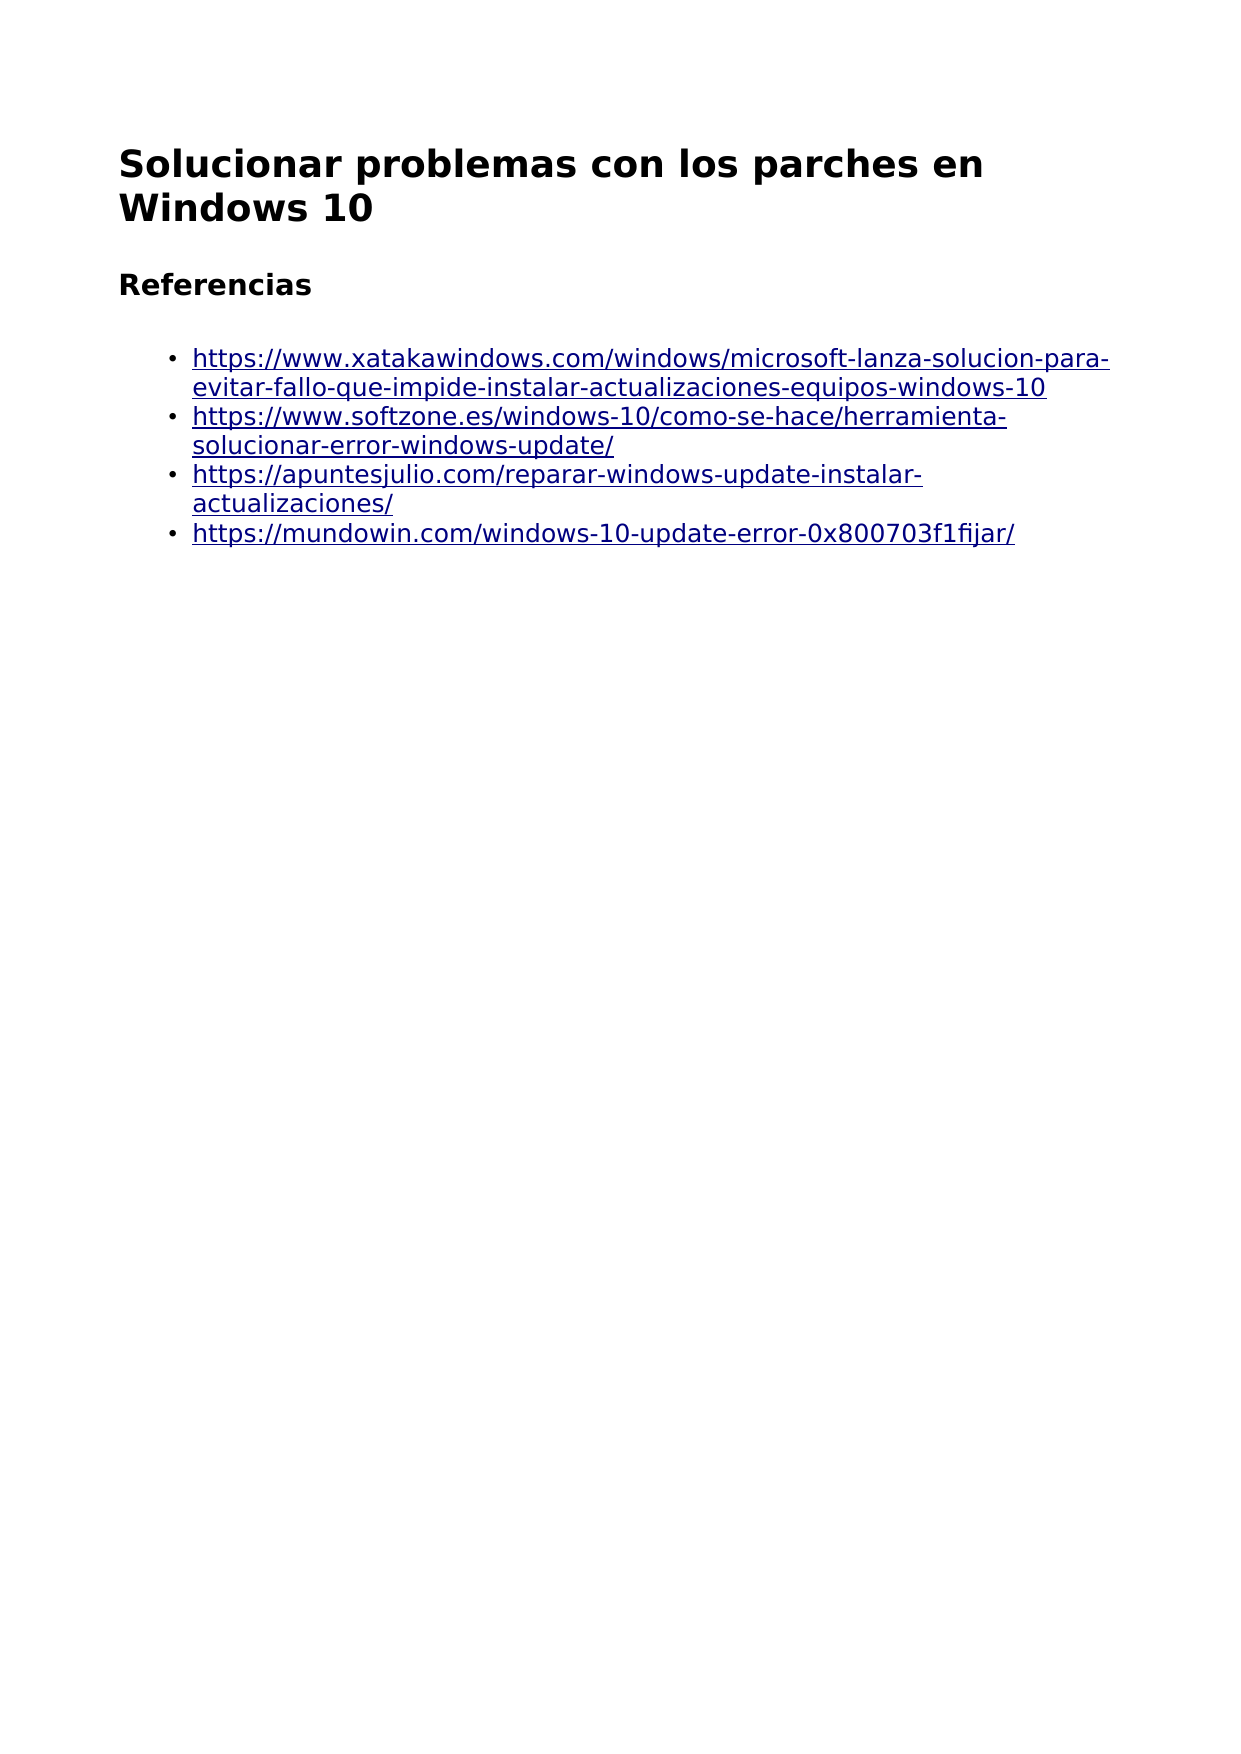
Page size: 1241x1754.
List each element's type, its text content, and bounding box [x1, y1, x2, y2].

subtitle Solucionar problemas con los parches en Windows 10 [118, 143, 1122, 230]
list https://www.xatakawindows.com/windows/microsoft-lanza-solucion-para-evitar-fallo-que-impide-instalar-actualizaciones-equipos-windows-10 [177, 344, 1122, 402]
list https://mundowin.com/windows-10-update-error-0x800703f1fijar/ [177, 519, 1122, 548]
list https://www.softzone.es/windows-10/como-se-hace/herramienta-solucionar-error-windows-update/ [177, 402, 1122, 461]
subtitle Referencias [118, 268, 1122, 302]
list https://apuntesjulio.com/reparar-windows-update-instalar-actualizaciones/ [177, 461, 1122, 519]
